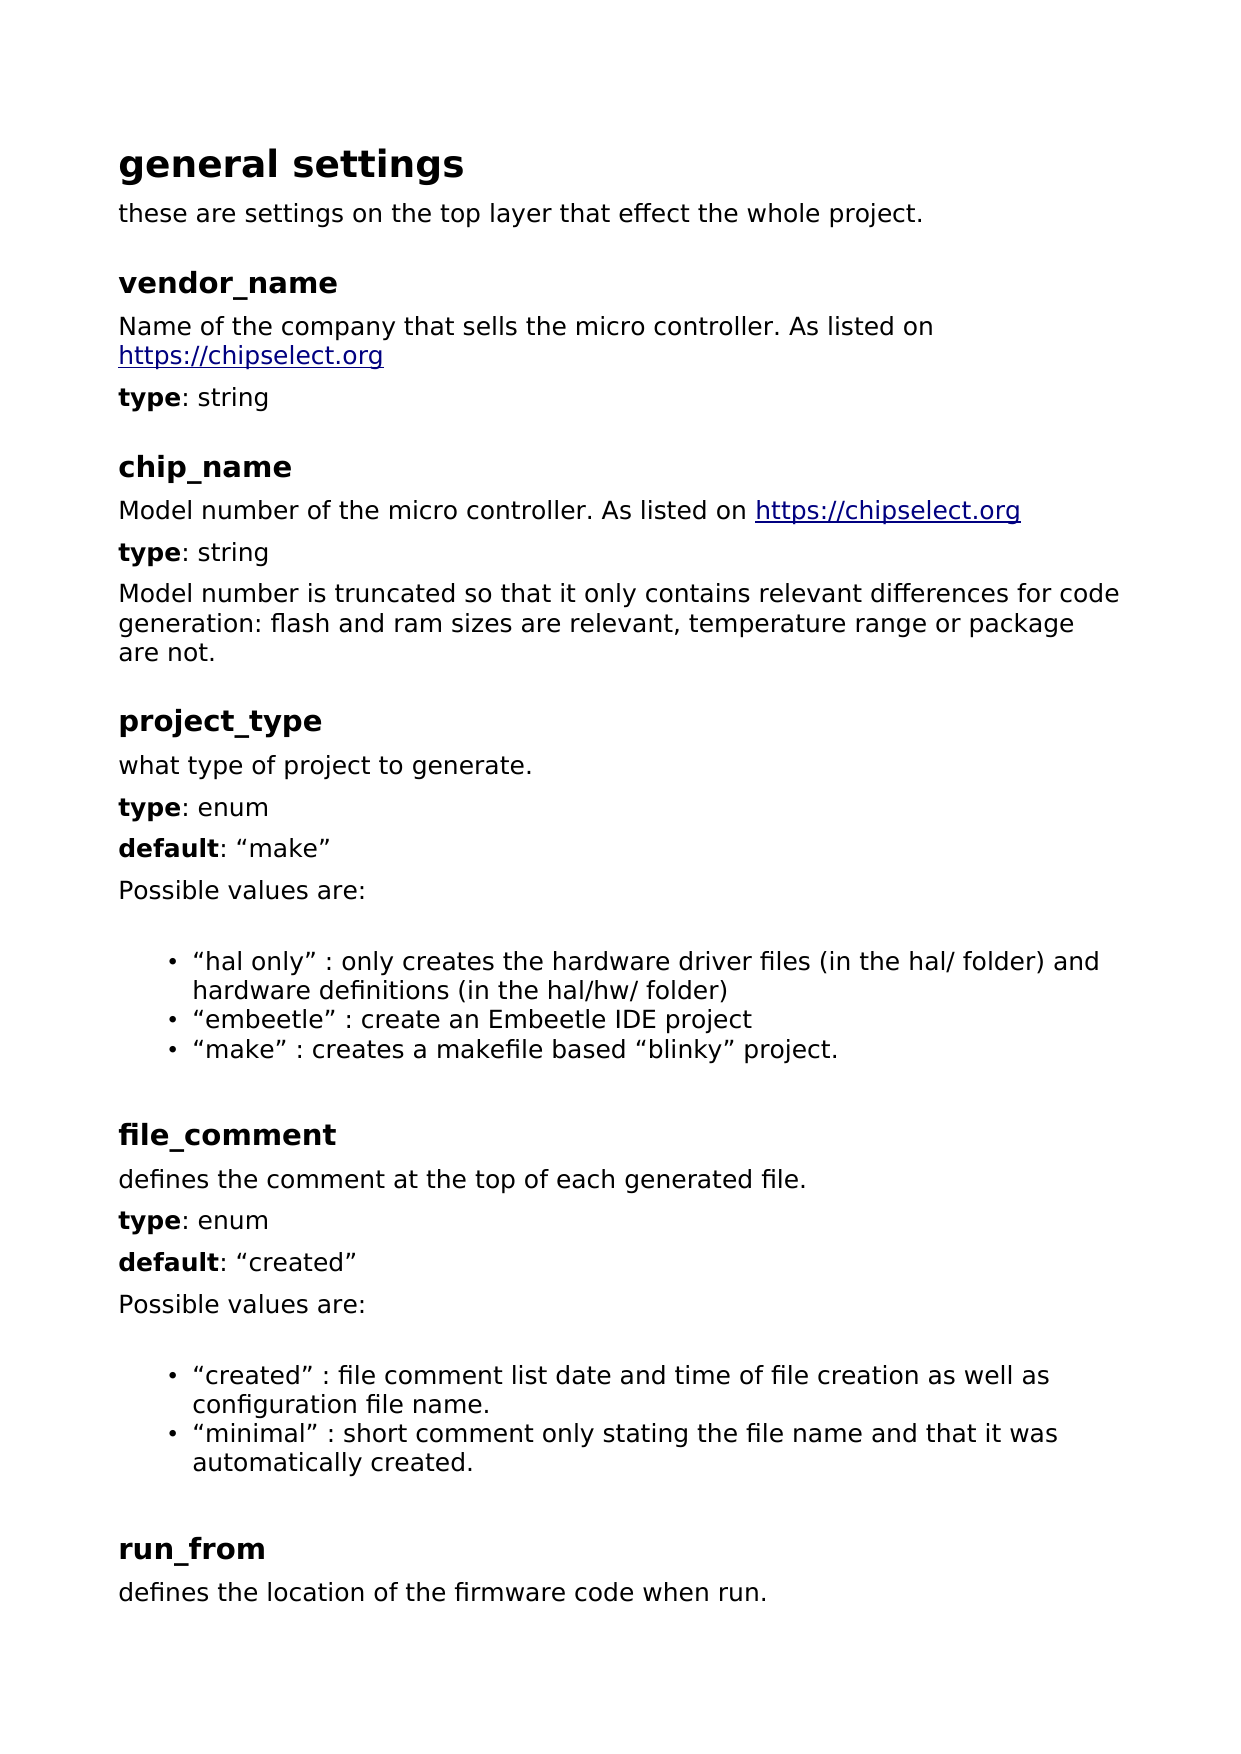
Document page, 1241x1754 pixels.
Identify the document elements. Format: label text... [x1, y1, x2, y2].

text Possible values are: [118, 1290, 1122, 1319]
text type: string [118, 383, 1122, 412]
text Possible values are: [118, 876, 1122, 905]
subtitle run_from [118, 1532, 1122, 1566]
list “make” : creates a makefile based “blinky” project. [177, 1035, 1122, 1064]
subtitle chip_name [118, 450, 1122, 484]
text default: “created” [118, 1248, 1122, 1277]
text Model number of the micro controller. As listed on https://chipselect.org [118, 496, 1122, 526]
text Model number is truncated so that it only contains relevant differences for code generation: flash and ram sizes are relevant, temperature range or package are not. [118, 580, 1122, 667]
text what type of project to generate. [118, 751, 1122, 780]
subtitle file_comment [118, 1118, 1122, 1152]
list “created” : file comment list date and time of file creation as well as configuration file name. [177, 1361, 1122, 1419]
subtitle project_type [118, 705, 1122, 739]
subtitle general settings [118, 143, 1122, 187]
list “hal only” : only creates the hardware driver files (in the hal/ folder) and hardware definitions (in the hal/hw/ folder) [177, 947, 1122, 1006]
text Name of the company that sells the micro controller. As listed on https://chipselect.org [118, 312, 1122, 371]
text type: enum [118, 1207, 1122, 1236]
list “embeetle” : create an Embeetle IDE project [177, 1006, 1122, 1035]
text type: string [118, 538, 1122, 567]
text default: “make” [118, 834, 1122, 864]
text these are settings on the top layer that effect the whole project. [118, 199, 1122, 228]
text defines the location of the firmware code when run. [118, 1579, 1122, 1608]
text type: enum [118, 793, 1122, 822]
text defines the comment at the top of each generated file. [118, 1165, 1122, 1194]
list “minimal” : short comment only stating the file name and that it was automatically created. [177, 1419, 1122, 1478]
subtitle vendor_name [118, 266, 1122, 300]
